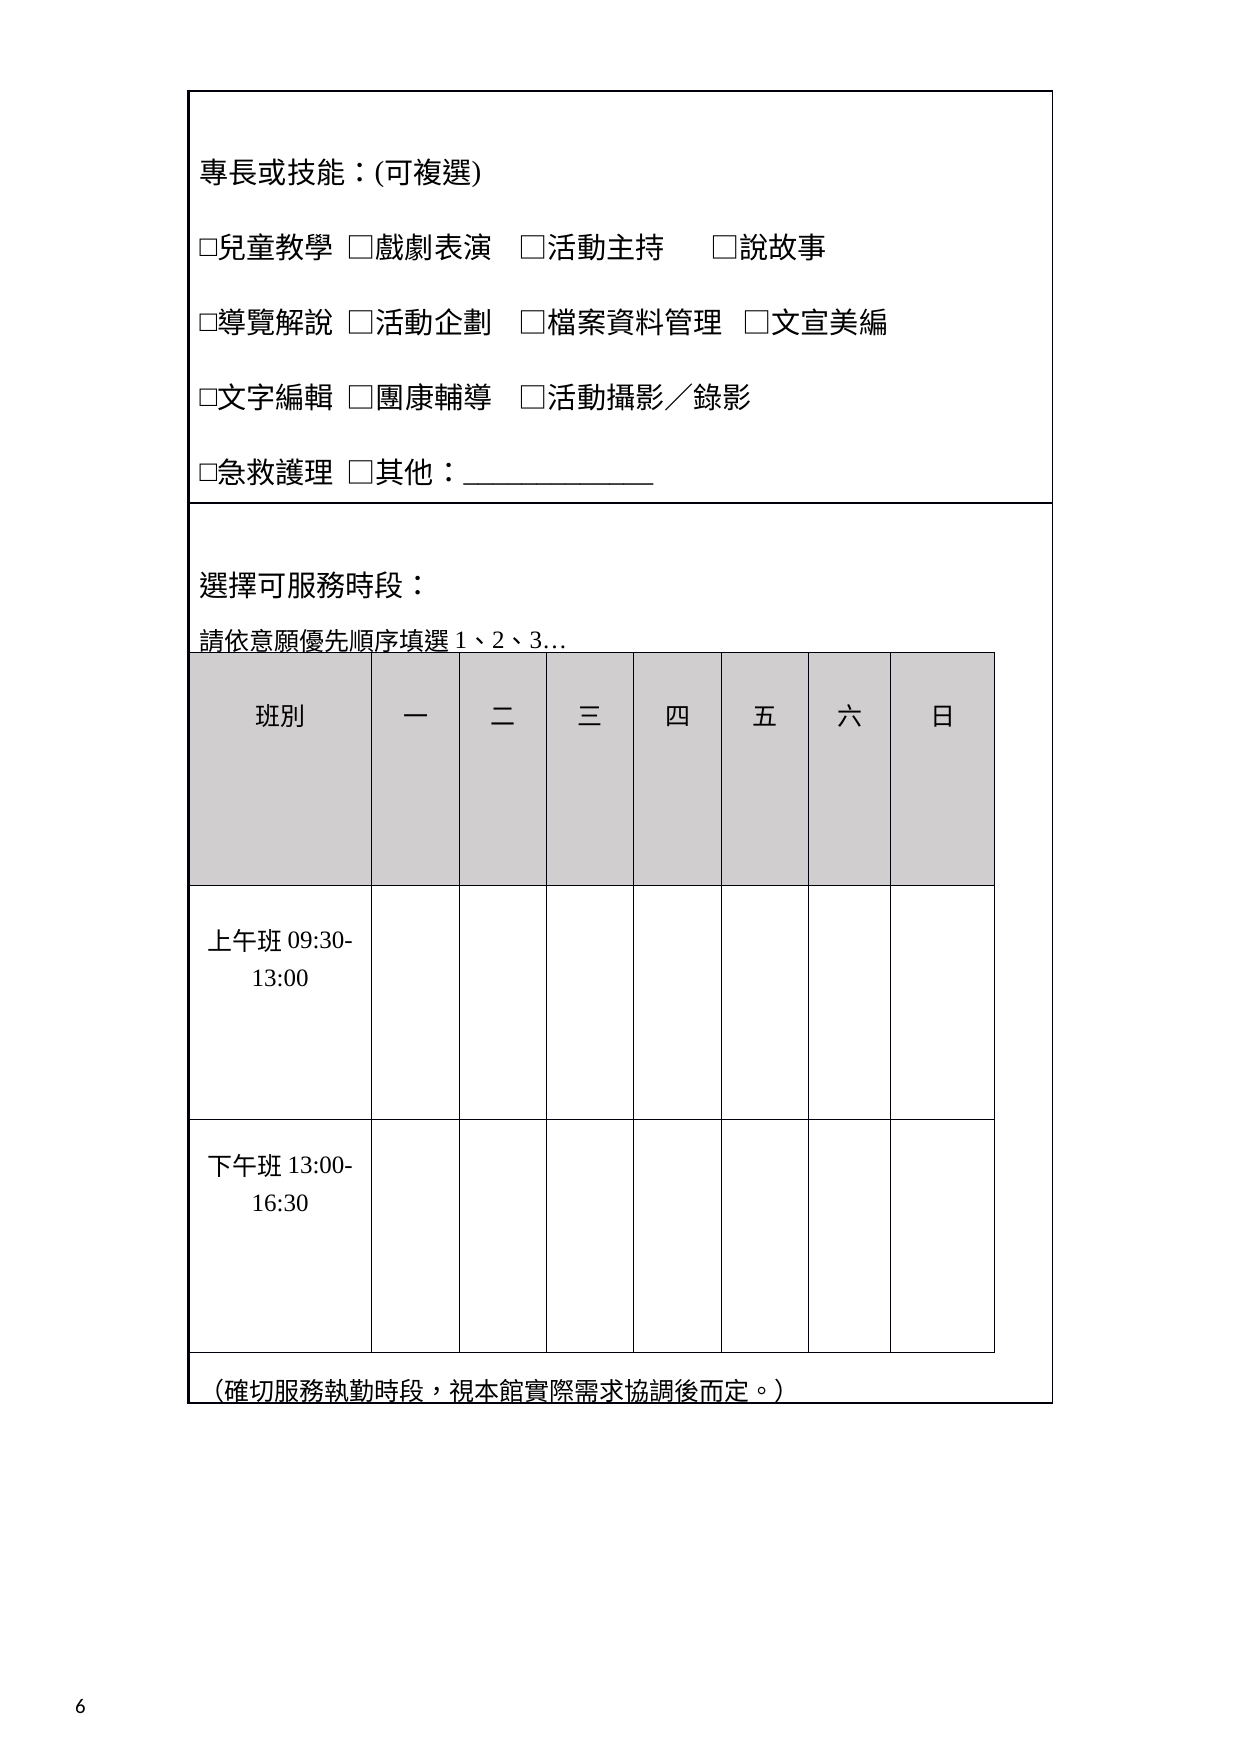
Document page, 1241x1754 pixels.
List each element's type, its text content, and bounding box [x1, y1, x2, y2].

table_header 五 [722, 653, 808, 885]
table_header 一 [372, 653, 459, 885]
table_cell 下午班13:00-16:30 [190, 1120, 371, 1352]
table_cell [547, 886, 633, 1119]
table_cell [891, 1120, 994, 1352]
table_cell [460, 886, 546, 1119]
table_cell [547, 1120, 633, 1352]
table_header 三 [547, 653, 633, 885]
table_cell [634, 886, 721, 1119]
table_cell [372, 886, 459, 1119]
table_header 日 [891, 653, 994, 885]
table_cell 上午班09:30-13:00 [190, 886, 371, 1119]
table_cell [809, 886, 890, 1119]
table_cell [891, 886, 994, 1119]
table_cell [372, 1120, 459, 1352]
table_cell 專長或技能：(可複選) □兒童教學 □戲劇表演 □活動主持 □說故事 □導覽解說 □活動企劃 □檔案資料管理 □文宣美編 □文字編輯 □團康輔導 □活動攝影／錄影 □急救護理 □其他：_____________ [190, 92, 1052, 502]
table_header 二 [460, 653, 546, 885]
table_cell 選擇可服務時段： 請依意願優先順序填選1、2、3… （確切服務執勤時段，視本館實際需求協調後而定。） [190, 504, 1052, 1402]
table_cell [809, 1120, 890, 1352]
table_header 班別 [190, 653, 371, 885]
table_cell [634, 1120, 721, 1352]
table_cell [722, 1120, 808, 1352]
table_cell [722, 886, 808, 1119]
table_header 四 [634, 653, 721, 885]
table_header 六 [809, 653, 890, 885]
table_cell [460, 1120, 546, 1352]
